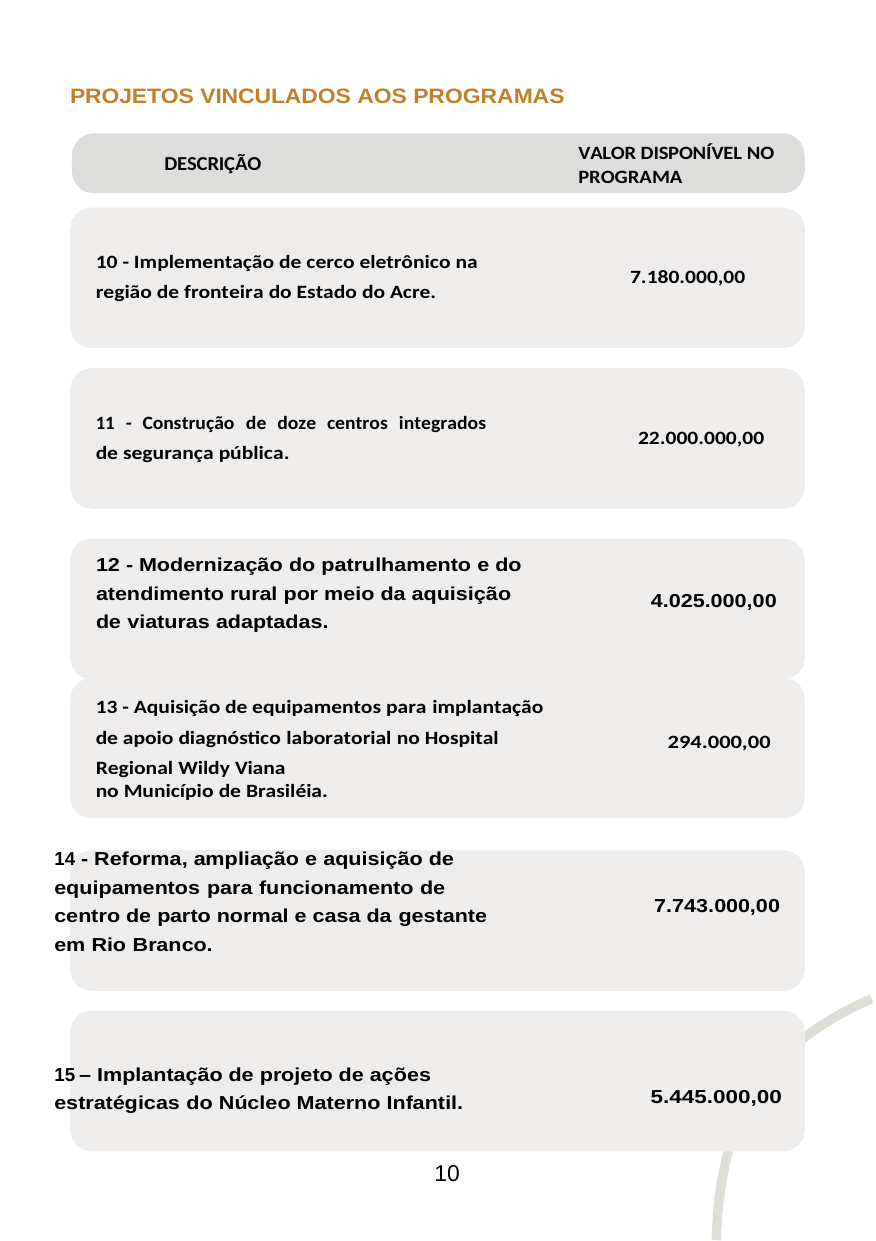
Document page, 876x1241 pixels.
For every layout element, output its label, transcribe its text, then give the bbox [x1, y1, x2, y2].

text 5.445.000,00 [805, 1086, 823, 1108]
subtitle PROJETOS VINCULADOS AOS PROGRAMAS [70, 84, 823, 108]
text 4.025.000,00 [805, 590, 823, 611]
text 7.743.000,00 [805, 895, 823, 917]
list - Reforma, ampliação e aquisição de equipamentos para funcionamento de centro de parto normal e casa da gestante em Rio Branco. [54, 848, 495, 955]
